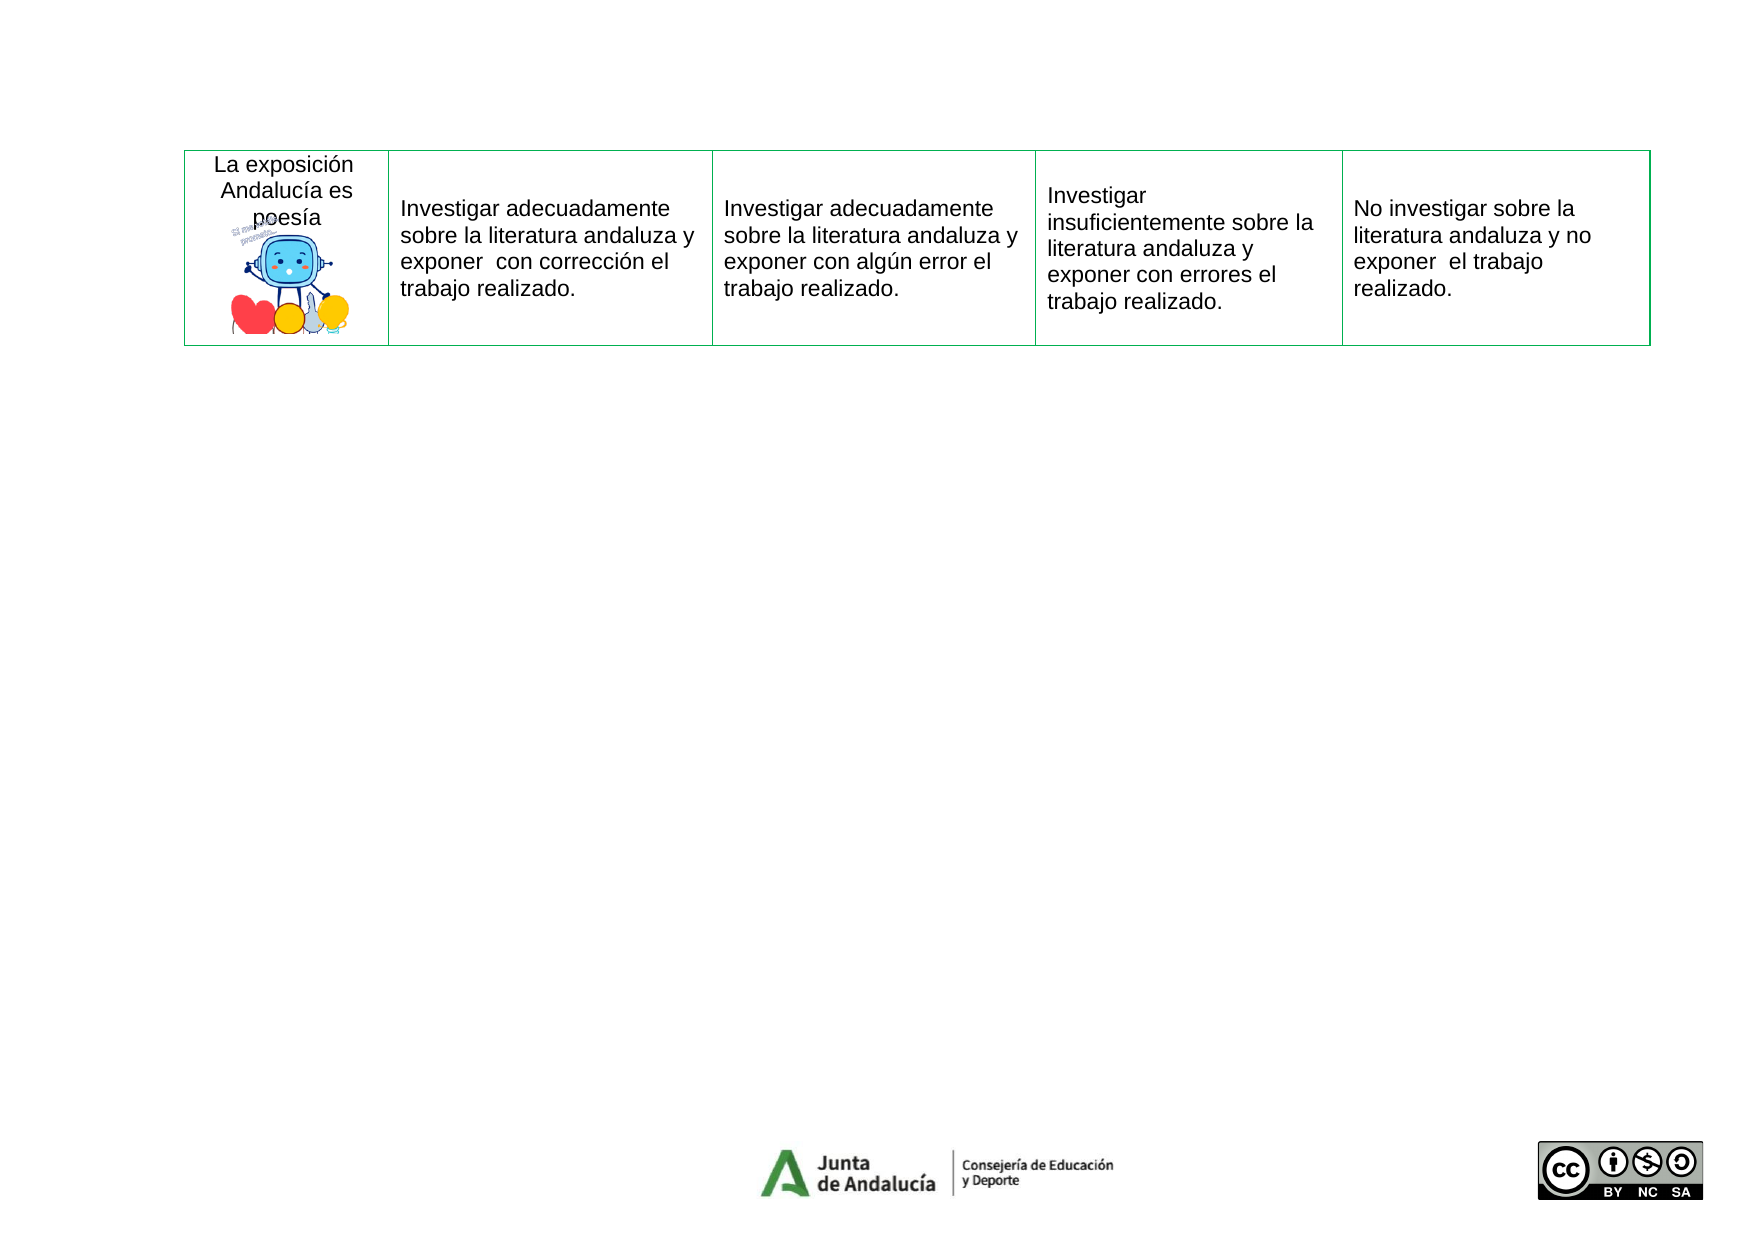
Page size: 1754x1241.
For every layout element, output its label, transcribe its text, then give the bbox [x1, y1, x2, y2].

table_cell Investigar adecuadamente sobre la literatura andaluza y exponer con algún error el trabajo realizado. [713, 151, 1035, 345]
table_cell No investigar sobre la literatura andaluza y no exponer el trabajo realizado. [1343, 151, 1649, 345]
table_cell La exposición Andalucía es poesía [185, 151, 388, 345]
table_cell Investigar insuficientemente sobre la literatura andaluza y exponer con errores el trabajo realizado. [1036, 151, 1342, 345]
table_cell Investigar adecuadamente sobre la literatura andaluza y exponer con corrección el trabajo realizado. [389, 151, 712, 345]
